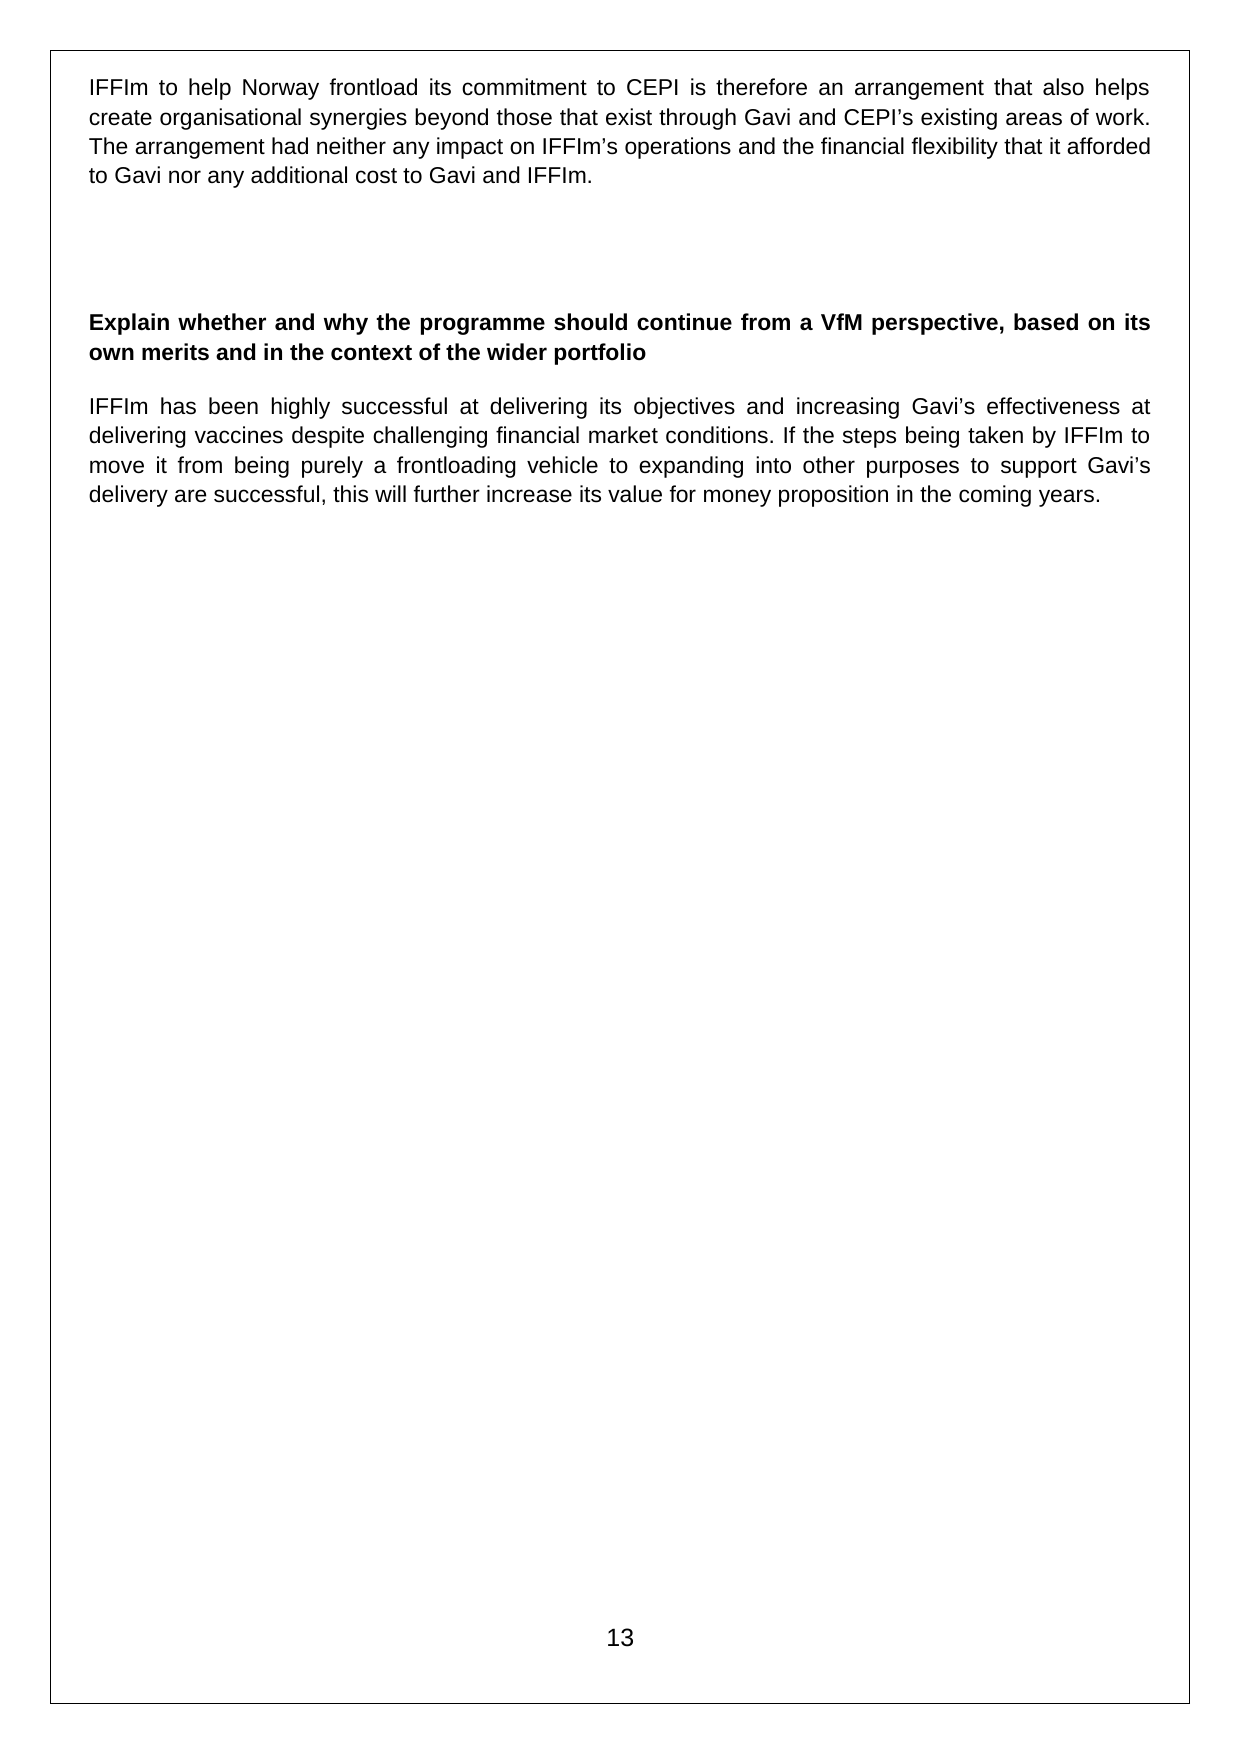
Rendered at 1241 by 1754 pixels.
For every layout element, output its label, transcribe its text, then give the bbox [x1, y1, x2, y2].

text IFFIm to help Norway frontload its commitment to CEPI is therefore an arrangement that also helps create organisational synergies beyond those that exist through Gavi and CEPI’s existing areas of work. The arrangement had neither any impact on IFFIm’s operations and the financial flexibility that it afforded to Gavi nor any additional cost to Gavi and IFFIm. [89, 75, 1152, 189]
text Explain whether and why the programme should continue from a VfM perspective, based on its own merits and in the context of the wider portfolio [89, 310, 1152, 365]
text IFFIm has been highly successful at delivering its objectives and increasing Gavi’s effectiveness at delivering vaccines despite challenging financial market conditions. If the steps being taken by IFFIm to move it from being purely a frontloading vehicle to expanding into other purposes to support Gavi’s delivery are successful, this will further increase its value for money proposition in the coming years. [89, 394, 1152, 507]
